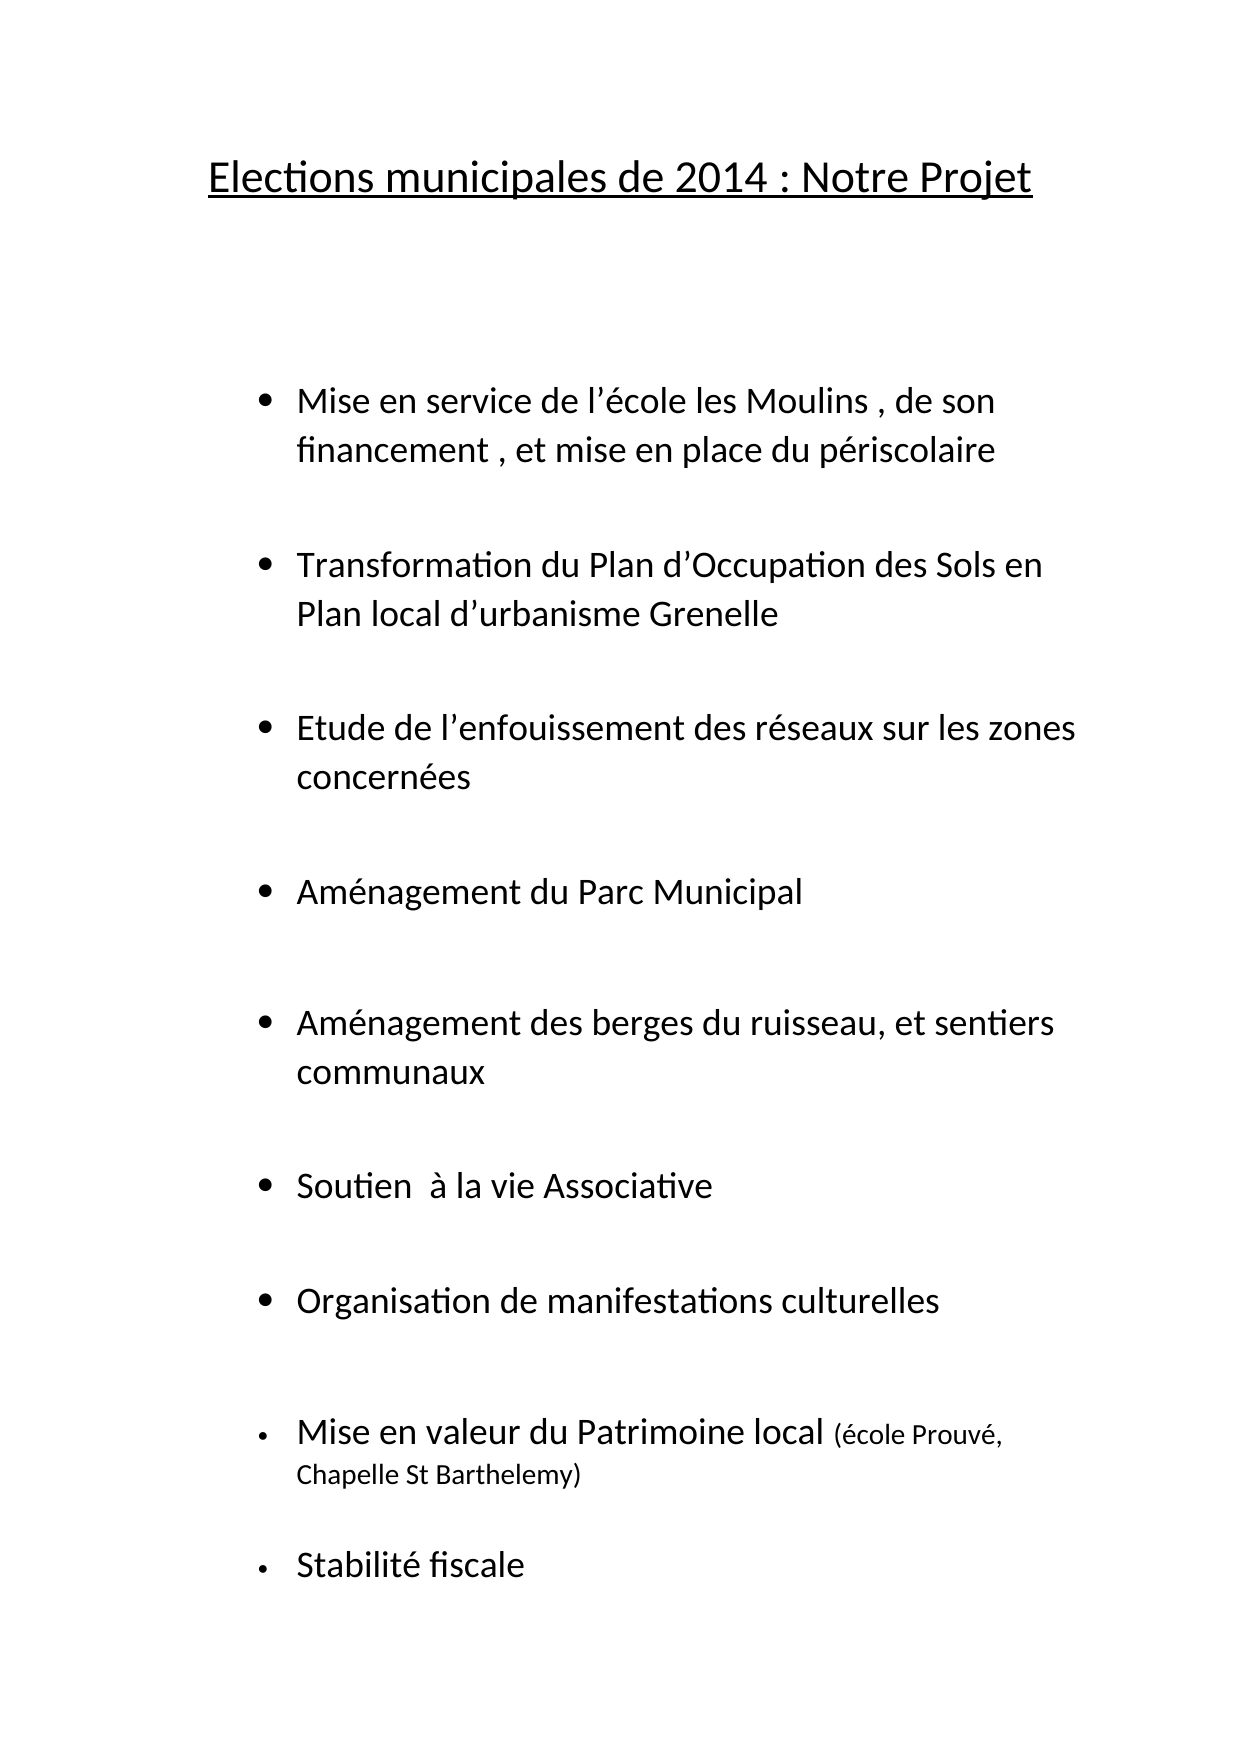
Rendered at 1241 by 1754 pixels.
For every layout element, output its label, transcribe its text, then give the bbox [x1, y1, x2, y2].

list Organisation de manifestations culturelles [259, 1277, 1093, 1323]
list Aménagement du Parc Municipal [259, 868, 1093, 913]
list Etude de l’enfouissement des réseaux sur les zones concernées [259, 704, 1093, 848]
text Elections municipales de 2014 : Notre Projet [148, 148, 1093, 203]
list Stabilité fiscale [259, 1541, 1093, 1586]
list Aménagement des berges du ruisseau, et sentiers communaux [259, 999, 1093, 1143]
list Transformation du Plan d’Occupation des Sols en Plan local d’urbanisme Grenelle [259, 541, 1093, 684]
list Mise en valeur du Patrimoine local (école Prouvé, Chapelle St Barthelemy) [259, 1408, 1093, 1522]
list Mise en service de l’école les Moulins , de son financement , et mise en place du périscolaire [259, 377, 1093, 521]
list Soutien à la vie Associative [259, 1162, 1093, 1257]
